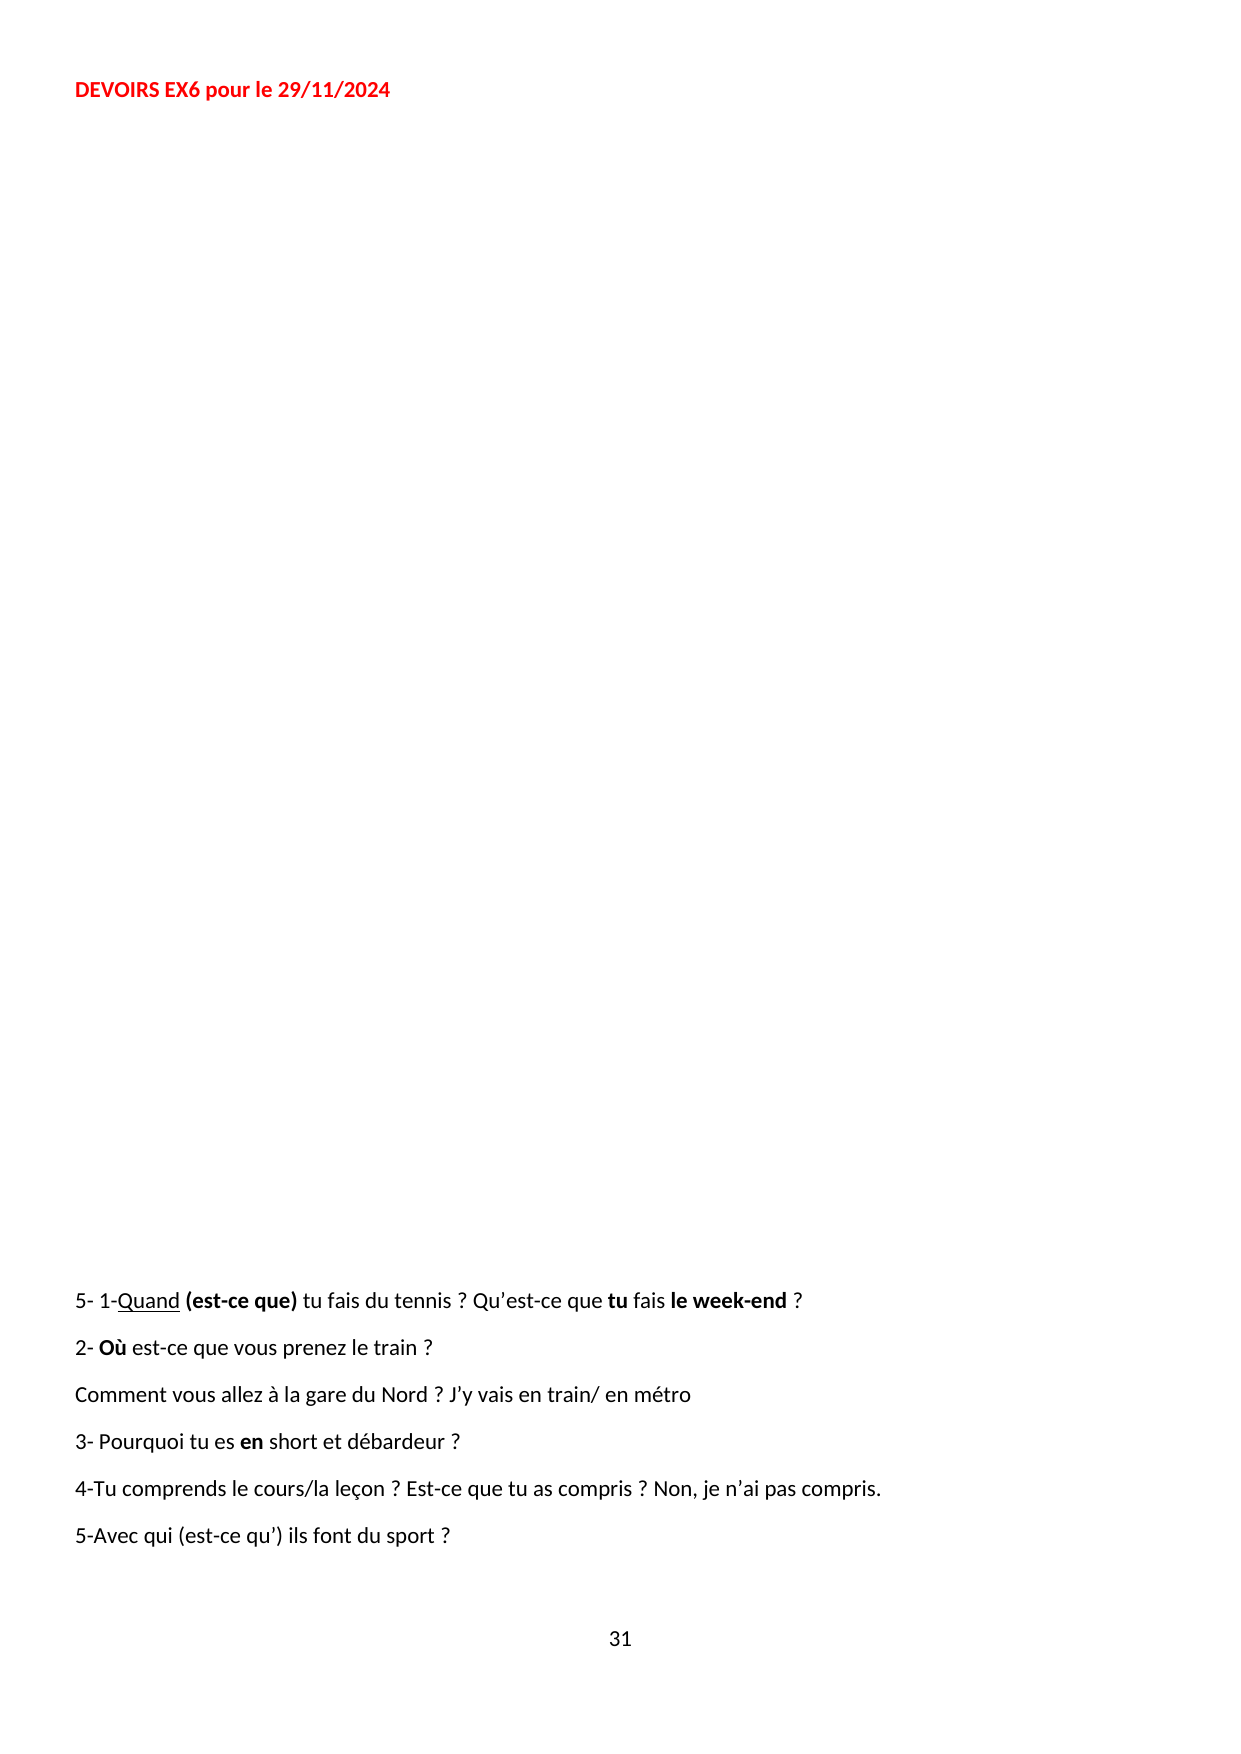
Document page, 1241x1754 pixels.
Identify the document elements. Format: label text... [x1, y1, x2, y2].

text 3- Pourquoi tu es en short et débardeur ? [75, 1427, 1165, 1455]
text 4-Tu comprends le cours/la leçon ? Est-ce que tu as compris ? Non, je n’ai pas compris. [75, 1474, 1165, 1502]
text Comment vous allez à la gare du Nord ? J’y vais en train/ en métro [75, 1380, 1165, 1408]
text 5- 1-Quand (est-ce que) tu fais du tennis ? Qu’est-ce que tu fais le week-end ? [75, 1287, 1165, 1315]
text 5-Avec qui (est-ce qu’) ils font du sport ? [75, 1521, 1165, 1549]
text 2- Où est-ce que vous prenez le train ? [75, 1333, 1165, 1362]
text DEVOIRS EX6 pour le 29/11/2024 [75, 75, 1165, 1268]
